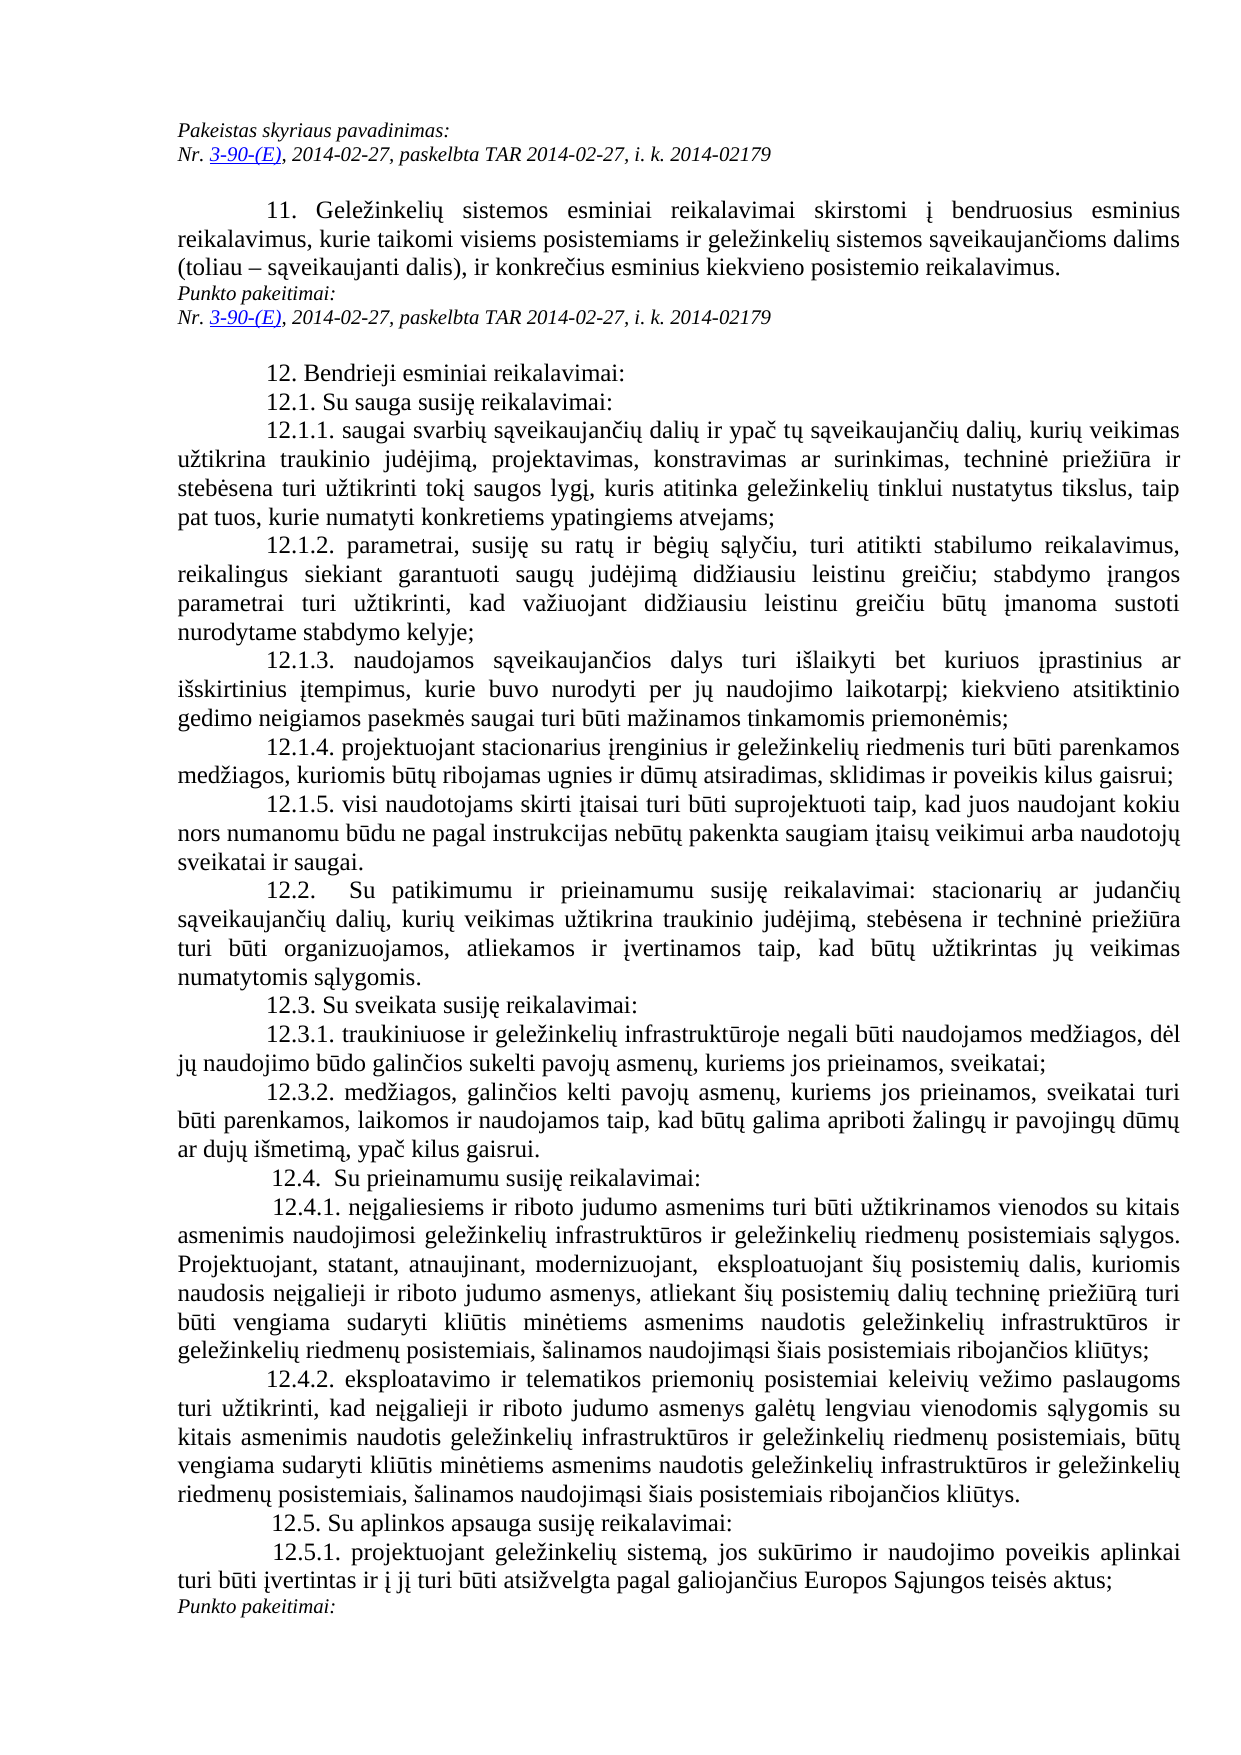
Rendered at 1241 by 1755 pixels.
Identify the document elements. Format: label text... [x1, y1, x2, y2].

text Punkto pakeitimai: [177, 1594, 1181, 1618]
text 12.1.2. parametrai, susiję su ratų ir bėgių sąlyčiu, turi atitikti stabilumo reikalavimus, reikalingus siekiant garantuoti saugų judėjimą didžiausiu leistinu greičiu; stabdymo įrangos parametrai turi užtikrinti, kad važiuojant didžiausiu leistinu greičiu būtų įmanoma sustoti nurodytame stabdymo kelyje; [177, 531, 1181, 646]
text 12.3. Su sveikata susiję reikalavimai: [177, 991, 1181, 1019]
text 12.1.4. projektuojant stacionarius įrenginius ir geležinkelių riedmenis turi būti parenkamos medžiagos, kuriomis būtų ribojamas ugnies ir dūmų atsiradimas, sklidimas ir poveikis kilus gaisrui; [177, 732, 1181, 789]
text 12.1.5. visi naudotojams skirti įtaisai turi būti suprojektuoti taip, kad juos naudojant kokiu nors numanomu būdu ne pagal instrukcijas nebūtų pakenkta saugiam įtaisų veikimui arba naudotojų sveikatai ir saugai. [177, 789, 1181, 876]
text 12.4.2. eksploatavimo ir telematikos priemonių posistemiai keleivių vežimo paslaugoms turi užtikrinti, kad neįgalieji ir riboto judumo asmenys galėtų lengviau vienodomis sąlygomis su kitais asmenimis naudotis geležinkelių infrastruktūros ir geležinkelių riedmenų posistemiais, būtų vengiama sudaryti kliūtis minėtiems asmenims naudotis geležinkelių infrastruktūros ir geležinkelių riedmenų posistemiais, šalinamos naudojimąsi šiais posistemiais ribojančios kliūtys. [177, 1364, 1181, 1508]
text 11. Geležinkelių sistemos esminiai reikalavimai skirstomi į bendruosius esminius reikalavimus, kurie taikomi visiems posistemiams ir geležinkelių sistemos sąveikaujančioms dalims (toliau – sąveikaujanti dalis), ir konkrečius esminius kiekvieno posistemio reikalavimus. [177, 195, 1181, 281]
text 12.3.1. traukiniuose ir geležinkelių infrastruktūroje negali būti naudojamos medžiagos, dėl jų naudojimo būdo galinčios sukelti pavojų asmenų, kuriems jos prieinamos, sveikatai; [177, 1019, 1181, 1077]
text Nr. 3-90-(E), 2014-02-27, paskelbta TAR 2014-02-27, i. k. 2014-02179 [177, 305, 1181, 329]
text 12.5. Su aplinkos apsauga susiję reikalavimai: [271, 1508, 1181, 1537]
text 12.5.1. projektuojant geležinkelių sistemą, jos sukūrimo ir naudojimo poveikis aplinkai turi būti įvertintas ir į jį turi būti atsižvelgta pagal galiojančius Europos Sąjungos teisės aktus; [177, 1537, 1181, 1594]
text 12.1. Su sauga susiję reikalavimai: [177, 387, 1181, 416]
text Nr. 3-90-(E), 2014-02-27, paskelbta TAR 2014-02-27, i. k. 2014-02179 [177, 142, 1181, 166]
text 12.1.3. naudojamos sąveikaujančios dalys turi išlaikyti bet kuriuos įprastinius ar išskirtinius įtempimus, kurie buvo nurodyti per jų naudojimo laikotarpį; kiekvieno atsitiktinio gedimo neigiamos pasekmės saugai turi būti mažinamos tinkamomis priemonėmis; [177, 646, 1181, 732]
text 12.4.1. neįgaliesiems ir riboto judumo asmenims turi būti užtikrinamos vienodos su kitais asmenimis naudojimosi geležinkelių infrastruktūros ir geležinkelių riedmenų posistemiais sąlygos. Projektuojant, statant, atnaujinant, modernizuojant, eksploatuojant šių posistemių dalis, kuriomis naudosis neįgalieji ir riboto judumo asmenys, atliekant šių posistemių dalių techninę priežiūrą turi būti vengiama sudaryti kliūtis minėtiems asmenims naudotis geležinkelių infrastruktūros ir geležinkelių riedmenų posistemiais, šalinamos naudojimąsi šiais posistemiais ribojančios kliūtys; [177, 1192, 1181, 1364]
text Pakeistas skyriaus pavadinimas: [177, 118, 1181, 142]
text Punkto pakeitimai: [177, 281, 1181, 305]
text 12.3.2. medžiagos, galinčios kelti pavojų asmenų, kuriems jos prieinamos, sveikatai turi būti parenkamos, laikomos ir naudojamos taip, kad būtų galima apriboti žalingų ir pavojingų dūmų ar dujų išmetimą, ypač kilus gaisrui. [177, 1077, 1181, 1163]
text 12.4. Su prieinamumu susiję reikalavimai: [271, 1163, 1181, 1192]
text 12.2. Su patikimumu ir prieinamumu susiję reikalavimai: stacionarių ar judančių sąveikaujančių dalių, kurių veikimas užtikrina traukinio judėjimą, stebėsena ir techninė priežiūra turi būti organizuojamos, atliekamos ir įvertinamos taip, kad būtų užtikrintas jų veikimas numatytomis sąlygomis. [177, 876, 1181, 991]
text 12.1.1. saugai svarbių sąveikaujančių dalių ir ypač tų sąveikaujančių dalių, kurių veikimas užtikrina traukinio judėjimą, projektavimas, konstravimas ar surinkimas, techninė priežiūra ir stebėsena turi užtikrinti tokį saugos lygį, kuris atitinka geležinkelių tinklui nustatytus tikslus, taip pat tuos, kurie numatyti konkretiems ypatingiems atvejams; [177, 416, 1181, 531]
text 12. Bendrieji esminiai reikalavimai: [266, 358, 1181, 387]
